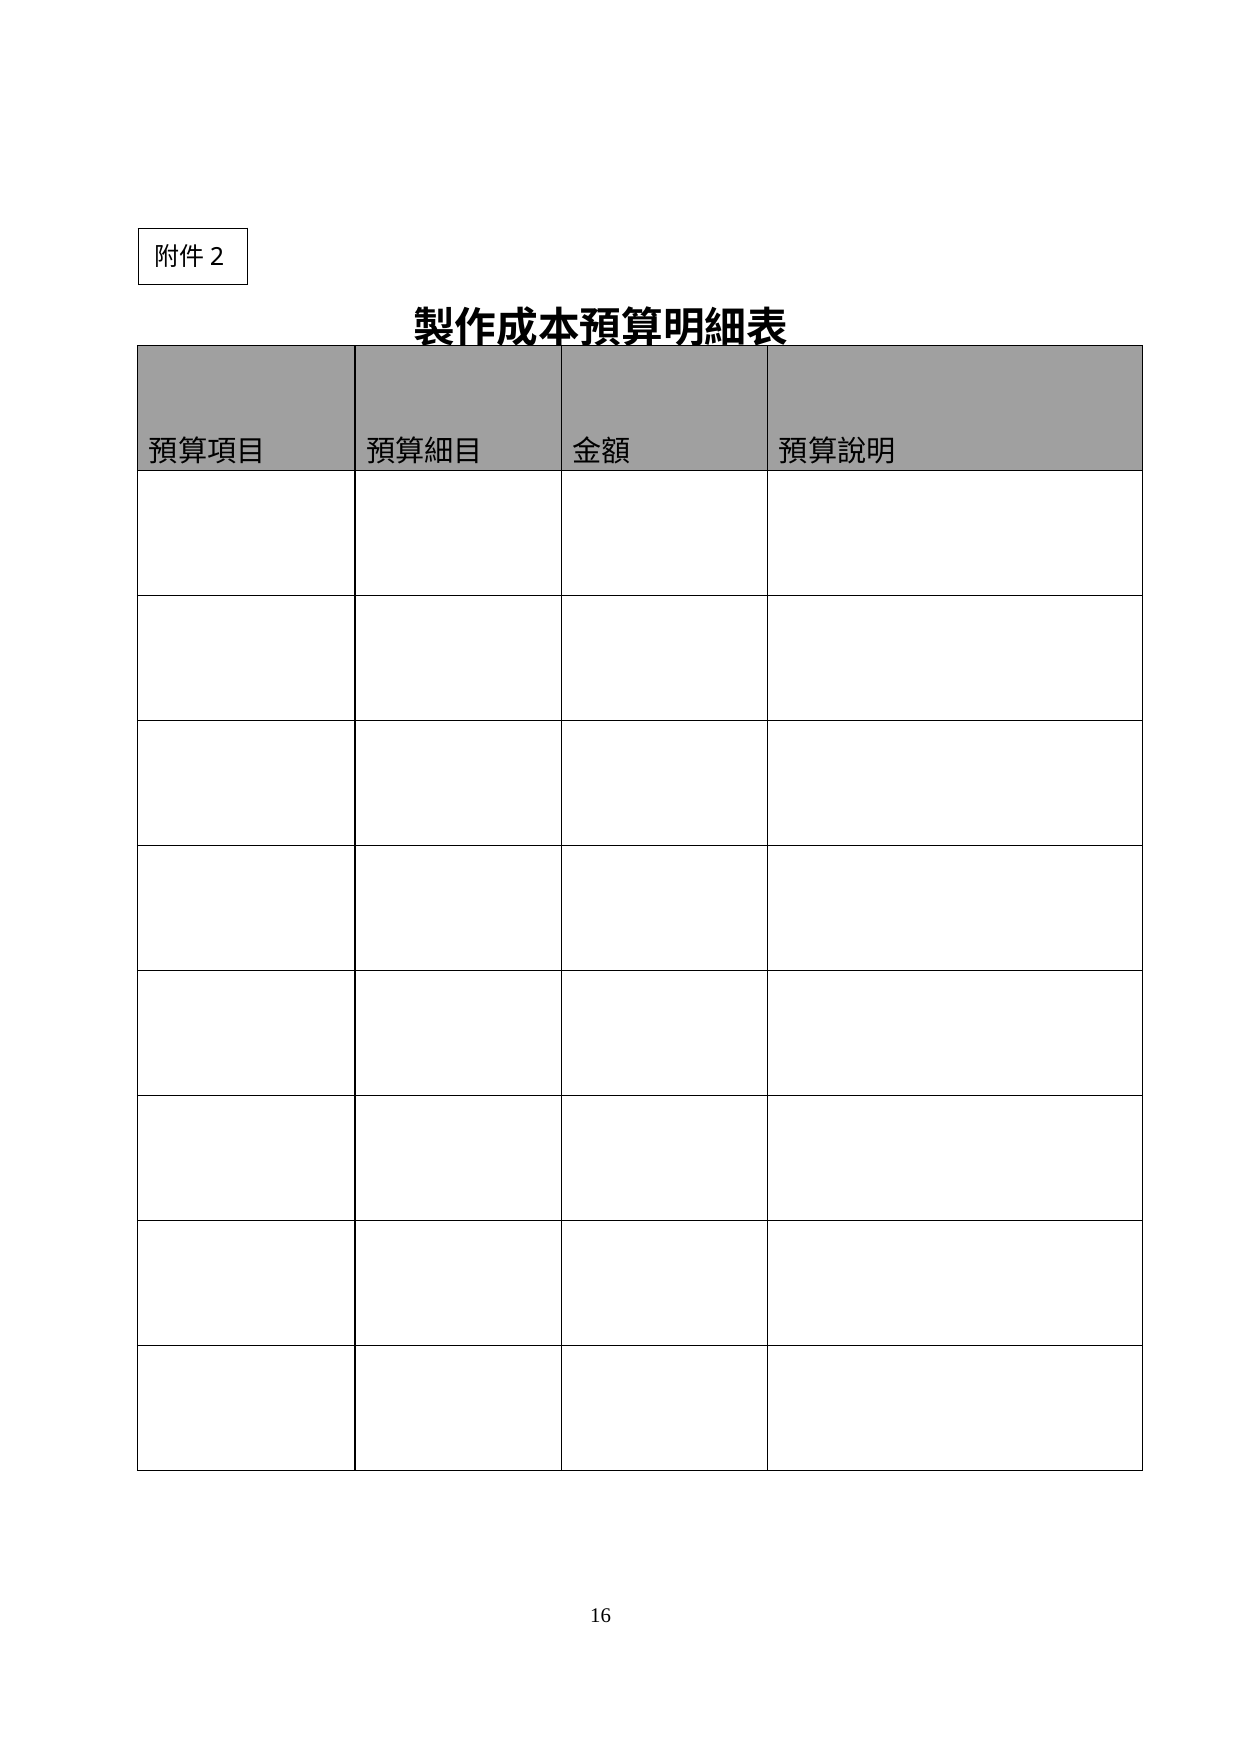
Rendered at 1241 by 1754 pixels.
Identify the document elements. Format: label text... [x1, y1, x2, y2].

table_cell [562, 1096, 767, 1220]
table_header 預算說明 [768, 346, 1142, 470]
text 附件2 [154, 237, 232, 273]
table_header 預算細目 [356, 346, 561, 470]
table_cell [356, 1221, 561, 1345]
table_cell [356, 971, 561, 1095]
table_cell [356, 596, 561, 720]
table_cell [138, 596, 354, 720]
table_cell [562, 1346, 767, 1470]
table_cell [768, 721, 1142, 845]
table_cell [768, 471, 1142, 595]
table_cell [138, 1221, 354, 1345]
table_cell [562, 471, 767, 595]
table_cell [768, 1096, 1142, 1220]
table_cell [768, 1221, 1142, 1345]
table_cell [138, 1346, 354, 1470]
table_cell [562, 971, 767, 1095]
table_cell [356, 1096, 561, 1220]
table_cell [562, 1221, 767, 1345]
table_cell [356, 471, 561, 595]
table_cell [356, 1346, 561, 1470]
table_cell [138, 721, 354, 845]
table_cell [768, 1346, 1142, 1470]
table_cell [138, 846, 354, 970]
table_cell [768, 846, 1142, 970]
table_cell [768, 596, 1142, 720]
table_header 金額 [562, 346, 767, 470]
table_cell [562, 721, 767, 845]
table_cell [562, 846, 767, 970]
table_cell [562, 596, 767, 720]
table_cell [138, 971, 354, 1095]
table_header 預算項目 [138, 346, 354, 470]
table_cell [138, 1096, 354, 1220]
table_cell [768, 971, 1142, 1095]
table_cell [356, 721, 561, 845]
table_cell [356, 846, 561, 970]
text 製作成本預算明細表 [137, 282, 1063, 345]
table_cell [138, 471, 354, 595]
